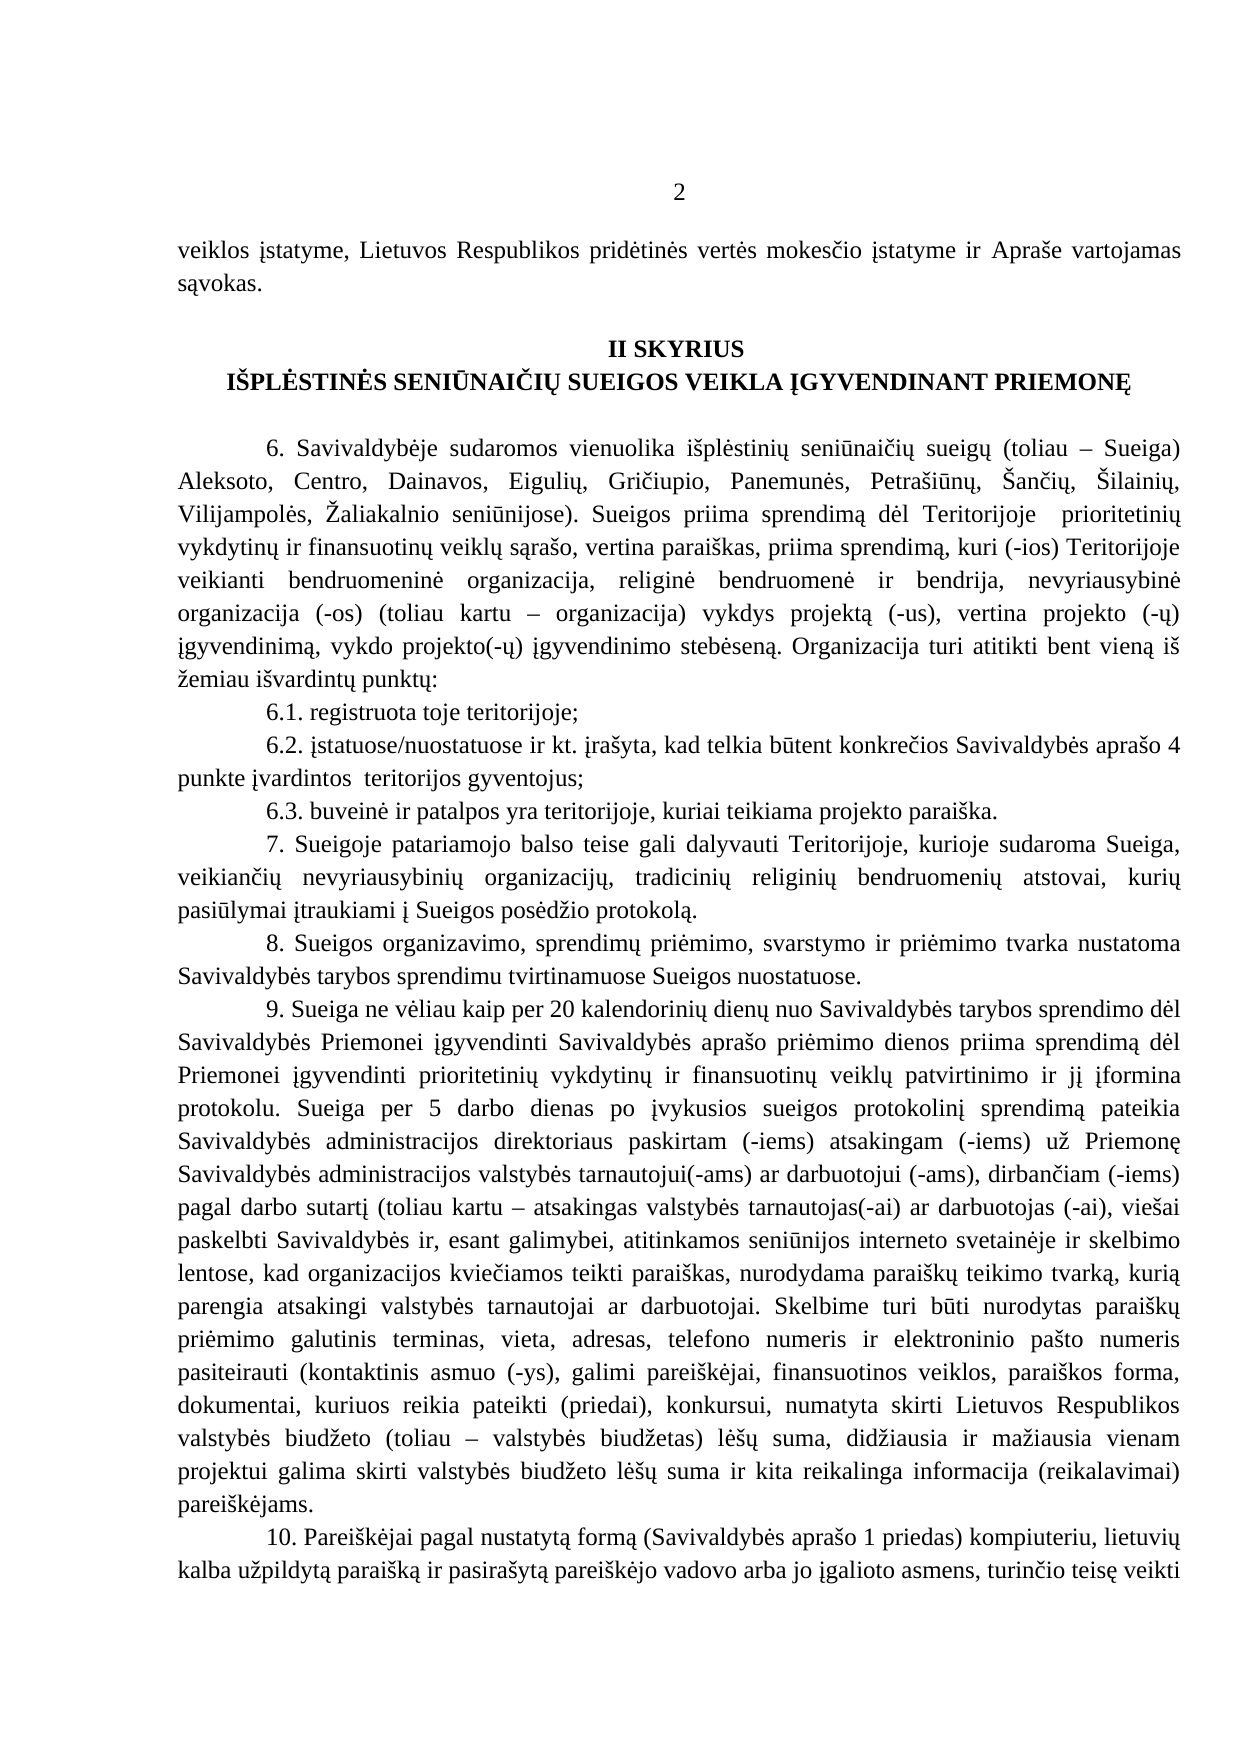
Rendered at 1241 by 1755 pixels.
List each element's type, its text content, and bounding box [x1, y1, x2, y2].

text 6. Savivaldybėje sudaromos vienuolika išplėstinių seniūnaičių sueigų (toliau – Sueiga) Aleksoto, Centro, Dainavos, Eigulių, Gričiupio, Panemunės, Petrašiūnų, Šančių, Šilainių, Vilijampolės, Žaliakalnio seniūnijose). Sueigos priima sprendimą dėl Teritorijoje prioritetinių vykdytinų ir finansuotinų veiklų sąrašo, vertina paraiškas, priima sprendimą, kuri (-ios) Teritorijoje veikianti bendruomeninė organizacija, religinė bendruomenė ir bendrija, nevyriausybinė organizacija (-os) (toliau kartu – organizacija) vykdys projektą (-us), vertina projekto (-ų) įgyvendinimą, vykdo projekto(-ų) įgyvendinimo stebėseną. Organizacija turi atitikti bent vieną iš žemiau išvardintų punktų: [177, 433, 1181, 693]
text 10. Pareiškėjai pagal nustatytą formą (Savivaldybės aprašo 1 priedas) kompiuteriu, lietuvių kalba užpildytą paraišką ir pasirašytą pareiškėjo vadovo arba jo įgalioto asmens, turinčio teisę veikti [177, 1522, 1181, 1584]
text veiklos įstatyme, Lietuvos Respublikos pridėtinės vertės mokesčio įstatyme ir Apraše vartojamas sąvokas. [177, 235, 1181, 296]
text 6.1. registruota toje teritorijoje; [177, 697, 1181, 726]
text IŠPLĖSTINĖS SENIŪNAIČIŲ SUEIGOS VEIKLA ĮGYVENDINANT PRIEMONĘ [177, 367, 1181, 396]
text II SKYRIUS [177, 334, 1181, 362]
text 6.3. buveinė ir patalpos yra teritorijoje, kuriai teikiama projekto paraiška. [177, 796, 1181, 825]
text 9. Sueiga ne vėliau kaip per 20 kalendorinių dienų nuo Savivaldybės tarybos sprendimo dėl Savivaldybės Priemonei įgyvendinti Savivaldybės aprašo priėmimo dienos priima sprendimą dėl Priemonei įgyvendinti prioritetinių vykdytinų ir finansuotinų veiklų patvirtinimo ir jį įformina protokolu. Sueiga per 5 darbo dienas po įvykusios sueigos protokolinį sprendimą pateikia Savivaldybės administracijos direktoriaus paskirtam (-iems) atsakingam (-iems) už Priemonę Savivaldybės administracijos valstybės tarnautojui(-ams) ar darbuotojui (-ams), dirbančiam (-iems) pagal darbo sutartį (toliau kartu – atsakingas valstybės tarnautojas(-ai) ar darbuotojas (-ai), viešai paskelbti Savivaldybės ir, esant galimybei, atitinkamos seniūnijos interneto svetainėje ir skelbimo lentose, kad organizacijos kviečiamos teikti paraiškas, nurodydama paraiškų teikimo tvarką, kurią parengia atsakingi valstybės tarnautojai ar darbuotojai. Skelbime turi būti nurodytas paraiškų priėmimo galutinis terminas, vieta, adresas, telefono numeris ir elektroninio pašto numeris pasiteirauti (kontaktinis asmuo (-ys), galimi pareiškėjai, finansuotinos veiklos, paraiškos forma, dokumentai, kuriuos reikia pateikti (priedai), konkursui, numatyta skirti Lietuvos Respublikos valstybės biudžeto (toliau – valstybės biudžetas) lėšų suma, didžiausia ir mažiausia vienam projektui galima skirti valstybės biudžeto lėšų suma ir kita reikalinga informacija (reikalavimai) pareiškėjams. [177, 994, 1181, 1518]
text 6.2. įstatuose/nuostatuose ir kt. įrašyta, kad telkia būtent konkrečios Savivaldybės aprašo 4 punkte įvardintos teritorijos gyventojus; [177, 730, 1181, 792]
text 7. Sueigoje patariamojo balso teise gali dalyvauti Teritorijoje, kurioje sudaroma Sueiga, veikiančių nevyriausybinių organizacijų, tradicinių religinių bendruomenių atstovai, kurių pasiūlymai įtraukiami į Sueigos posėdžio protokolą. [177, 829, 1181, 924]
text 8. Sueigos organizavimo, sprendimų priėmimo, svarstymo ir priėmimo tvarka nustatoma Savivaldybės tarybos sprendimu tvirtinamuose Sueigos nuostatuose. [177, 928, 1181, 990]
